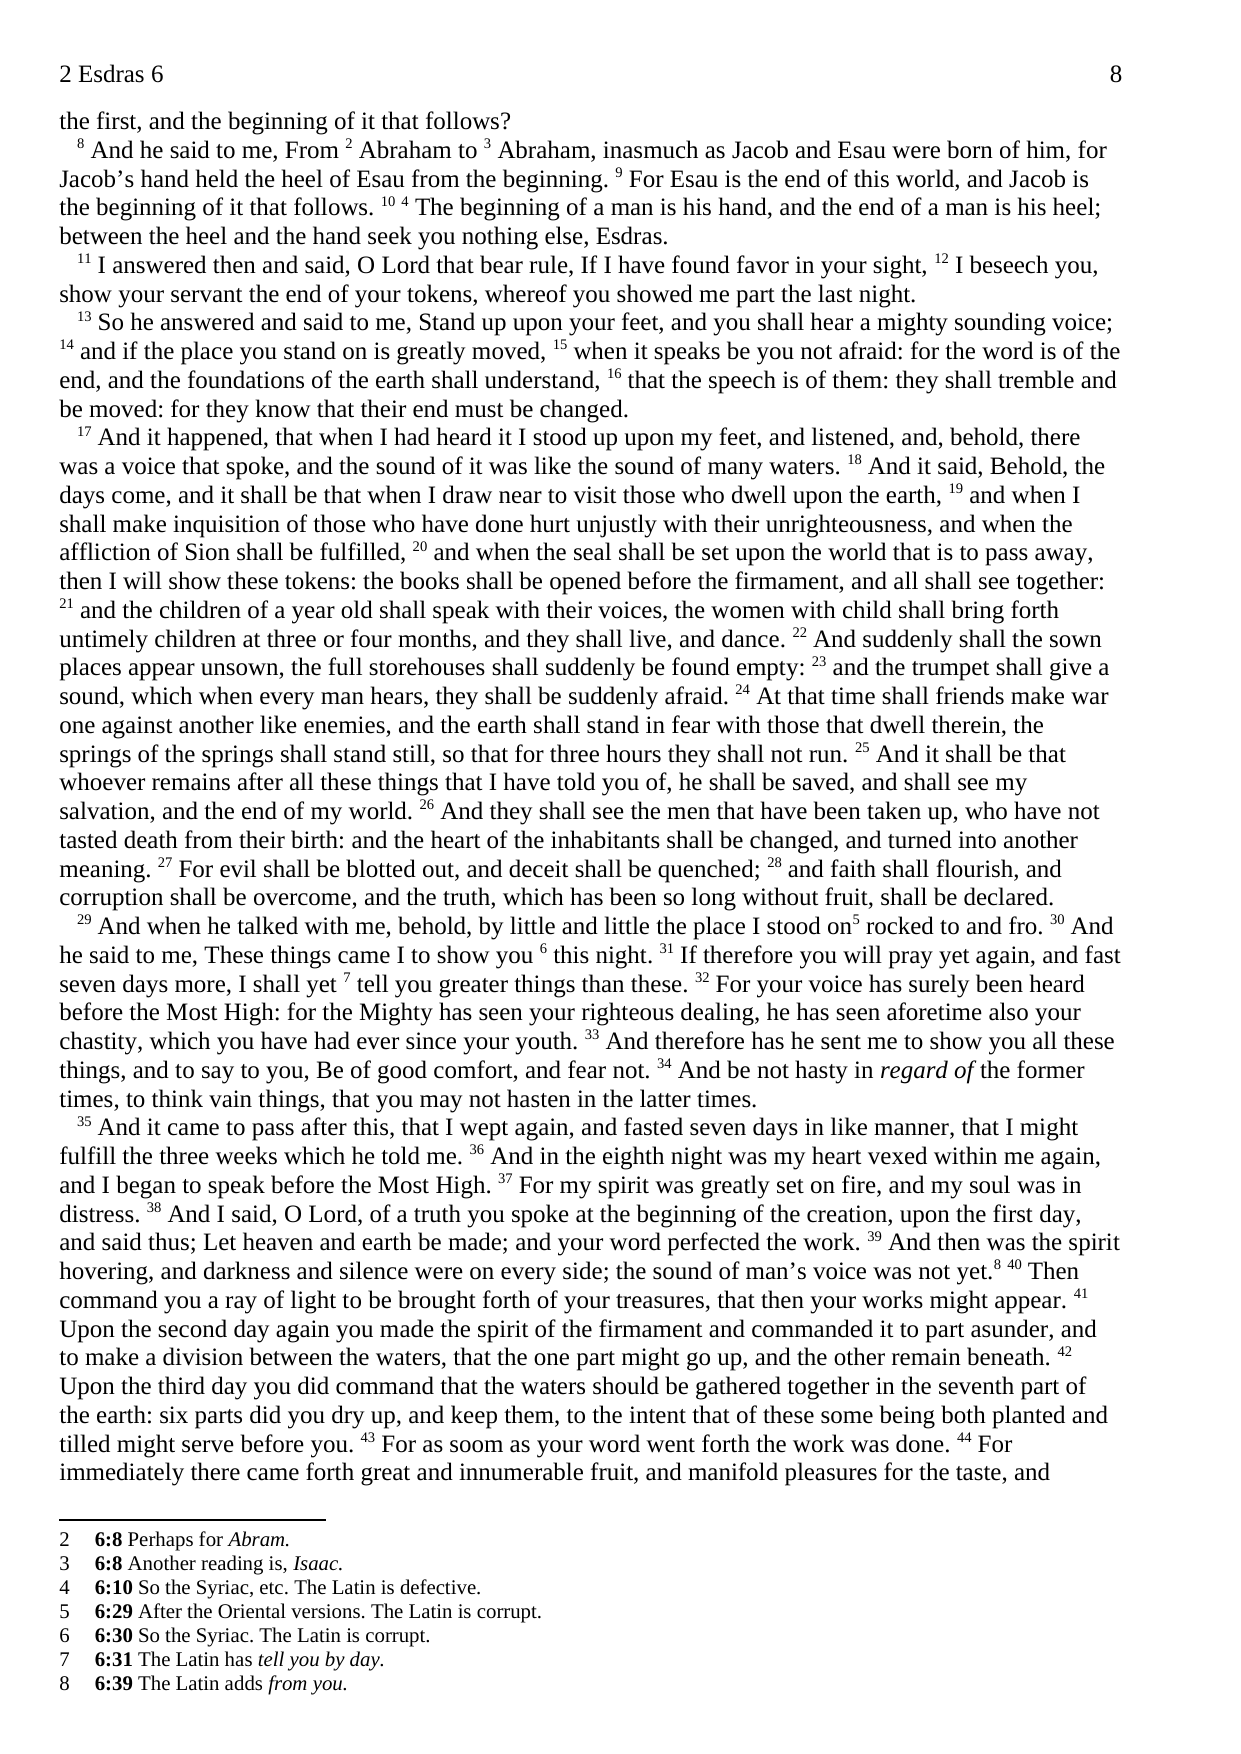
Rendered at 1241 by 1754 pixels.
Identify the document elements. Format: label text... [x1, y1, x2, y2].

text 6:8 Perhaps for Abram. [59, 1526, 1122, 1551]
text 11 I answered then and said, O Lord that bear rule, If I have found favor in your sight, 12 I beseech you, show your servant the end of your tokens, whereof you showed me part the last night. [59, 250, 1122, 307]
text the first, and the beginning of it that follows? [59, 106, 1122, 135]
text 6:8 Another reading is, Isaac. [59, 1551, 1122, 1574]
text 17 And it happened, that when I had heard it I stood up upon my feet, and listened, and, behold, there was a voice that spoke, and the sound of it was like the sound of many waters. 18 And it said, Behold, the days come, and it shall be that when I draw near to visit those who dwell upon the earth, 19 and when I shall make inquisition of those who have done hurt unjustly with their unrighteousness, and when the affliction of Sion shall be fulfilled, 20 and when the seal shall be set upon the world that is to pass away, then I will show these tokens: the books shall be opened before the firmament, and all shall see together: 21 and the children of a year old shall speak with their voices, the women with child shall bring forth untimely children at three or four months, and they shall live, and dance. 22 And suddenly shall the sown places appear unsown, the full storehouses shall suddenly be found empty: 23 and the trumpet shall give a sound, which when every man hears, they shall be suddenly afraid. 24 At that time shall friends make war one against another like enemies, and the earth shall stand in fear with those that dwell therein, the springs of the springs shall stand still, so that for three hours they shall not run. 25 And it shall be that whoever remains after all these things that I have told you of, he shall be saved, and shall see my salvation, and the end of my world. 26 And they shall see the men that have been taken up, who have not tasted death from their birth: and the heart of the inhabitants shall be changed, and turned into another meaning. 27 For evil shall be blotted out, and deceit shall be quenched; 28 and faith shall flourish, and corruption shall be overcome, and the truth, which has been so long without fruit, shall be declared. [59, 422, 1122, 911]
text 29 And when he talked with me, behold, by little and little the place I stood on rocked to and fro. 30 And he said to me, These things came I to show you this night. 31 If therefore you will pray yet again, and fast seven days more, I shall yet tell you greater things than these. 32 For your voice has surely been heard before the Most High: for the Mighty has seen your righteous dealing, he has seen aforetime also your chastity, which you have had ever since your youth. 33 And therefore has he sent me to show you all these things, and to say to you, Be of good comfort, and fear not. 34 And be not hasty in regard of the former times, to think vain things, that you may not hasten in the latter times. [59, 911, 1122, 1112]
text 6:10 So the Syriac, etc. The Latin is defective. [59, 1574, 1122, 1599]
text 8 And he said to me, From Abraham to Abraham, inasmuch as Jacob and Esau were born of him, for Jacob’s hand held the heel of Esau from the beginning. 9 For Esau is the end of this world, and Jacob is the beginning of it that follows. 10 The beginning of a man is his hand, and the end of a man is his heel; between the heel and the hand seek you nothing else, Esdras. [59, 135, 1122, 250]
text 35 And it came to pass after this, that I wept again, and fasted seven days in like manner, that I might fulfill the three weeks which he told me. 36 And in the eighth night was my heart vexed within me again, and I began to speak before the Most High. 37 For my spirit was greatly set on fire, and my soul was in distress. 38 And I said, O Lord, of a truth you spoke at the beginning of the creation, upon the first day, and said thus; Let heaven and earth be made; and your word perfected the work. 39 And then was the spirit hovering, and darkness and silence were on every side; the sound of man’s voice was not yet. 40 Then command you a ray of light to be brought forth of your treasures, that then your works might appear. 41 Upon the second day again you made the spirit of the firmament and commanded it to part asunder, and to make a division between the waters, that the one part might go up, and the other remain beneath. 42 Upon the third day you did command that the waters should be gathered together in the seventh part of the earth: six parts did you dry up, and keep them, to the intent that of these some being both planted and tilled might serve before you. 43 For as soom as your word went forth the work was done. 44 For immediately there came forth great and innumerable fruit, and manifold pleasures for the taste, and [59, 1112, 1122, 1486]
text 6:29 After the Oriental versions. The Latin is corrupt. [59, 1599, 1122, 1623]
text 6:31 The Latin has tell you by day. [59, 1647, 1122, 1671]
text 13 So he answered and said to me, Stand up upon your feet, and you shall hear a mighty sounding voice; 14 and if the place you stand on is greatly moved, 15 when it speaks be you not afraid: for the word is of the end, and the foundations of the earth shall understand, 16 that the speech is of them: they shall tremble and be moved: for they know that their end must be changed. [59, 307, 1122, 422]
text 6:30 So the Syriac. The Latin is corrupt. [59, 1623, 1122, 1647]
text 6:39 The Latin adds from you. [59, 1671, 1122, 1695]
